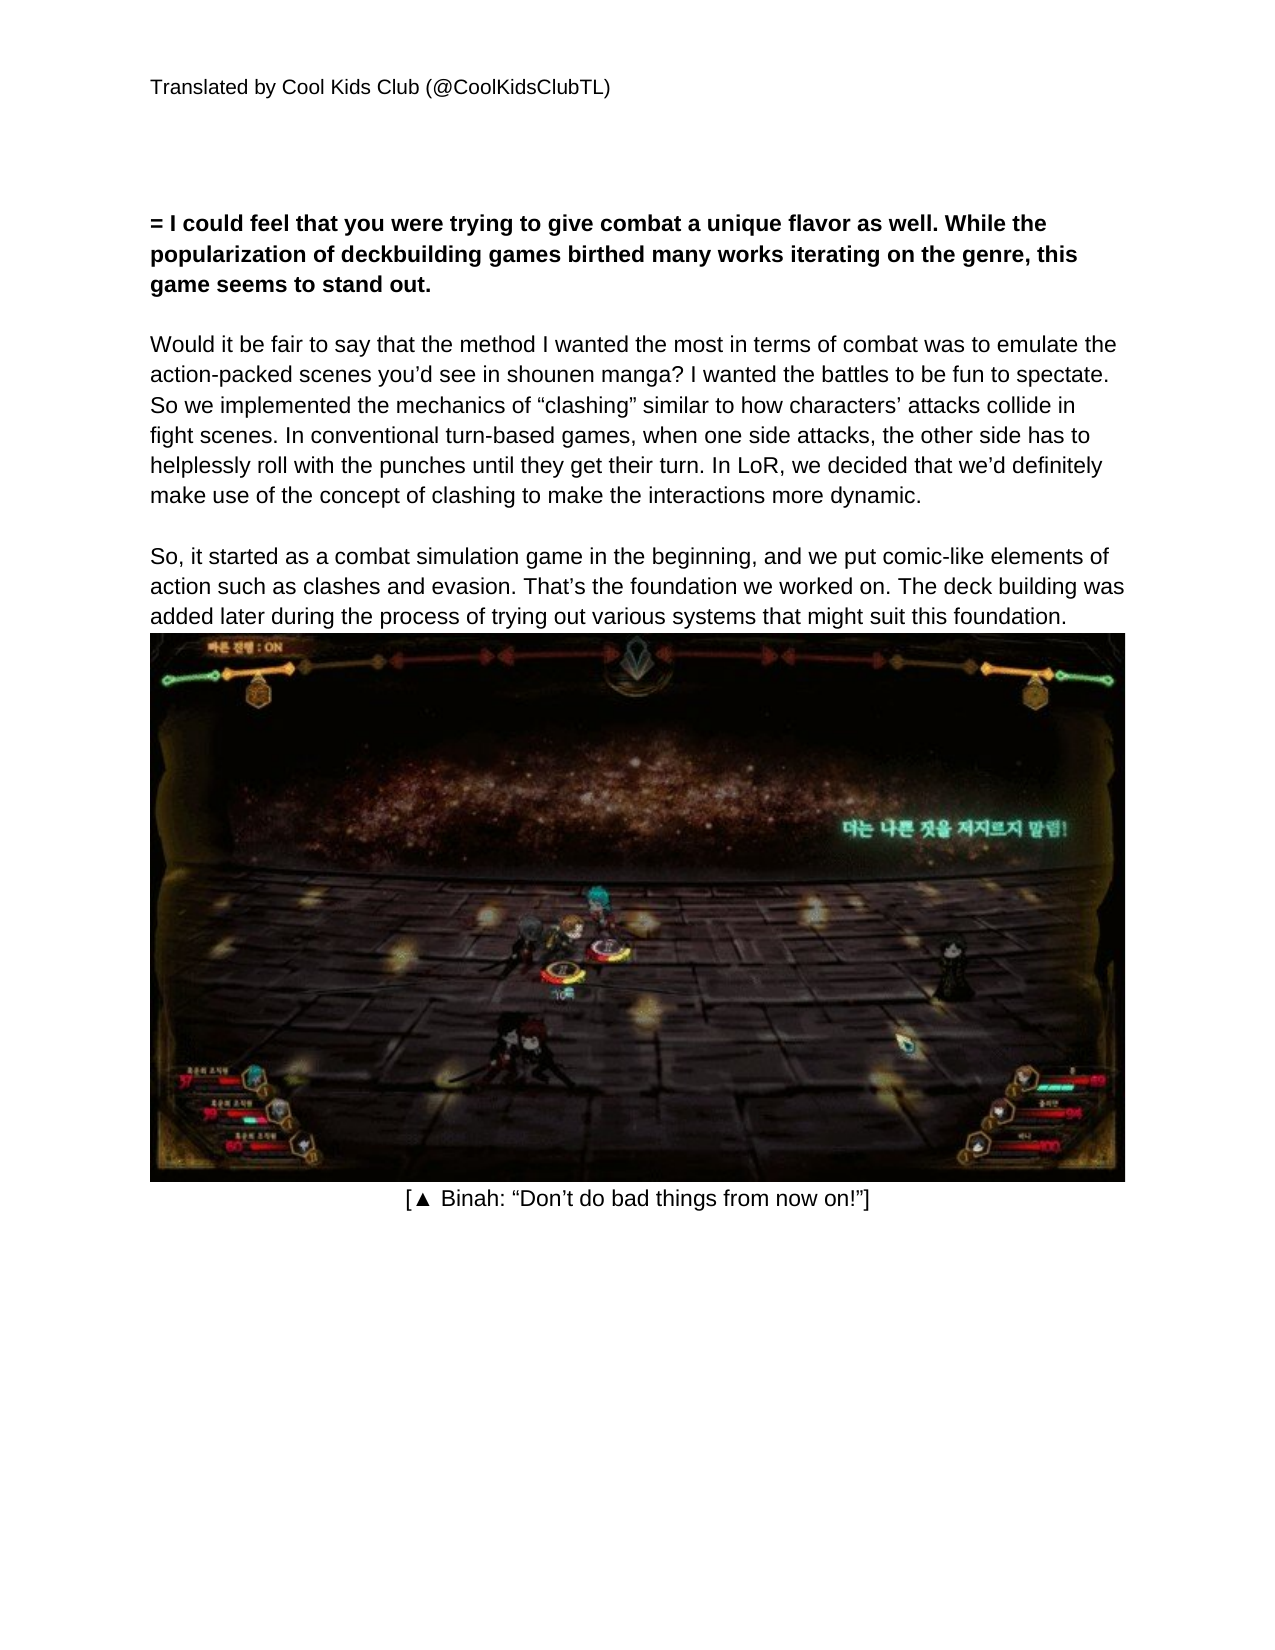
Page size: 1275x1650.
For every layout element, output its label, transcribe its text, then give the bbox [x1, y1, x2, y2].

text = I could feel that you were trying to give combat a unique flavor as well. While the popularization of deckbuilding games birthed many works iterating on the genre, this game seems to stand out. [150, 210, 1125, 297]
text Would it be fair to say that the method I wanted the most in terms of combat was to emulate the action-packed scenes you’d see in shounen manga? I wanted the battles to be fun to spectate. So we implemented the mechanics of “clashing” similar to how characters’ attacks collide in fight scenes. In conventional turn-based games, when one side attacks, the other side has to helplessly roll with the punches until they get their turn. In LoR, we decided that we’d definitely make use of the concept of clashing to make the interactions more dynamic. [150, 331, 1125, 509]
picture [150, 633, 1125, 1182]
text [▲ Binah: “Don’t do bad things from now on!”] [150, 1185, 1125, 1211]
text So, it started as a combat simulation game in the beginning, and we put comic-like elements of action such as clashes and evasion. That’s the foundation we worked on. The deck building was added later during the process of trying out various systems that might suit this foundation. [150, 543, 1125, 629]
